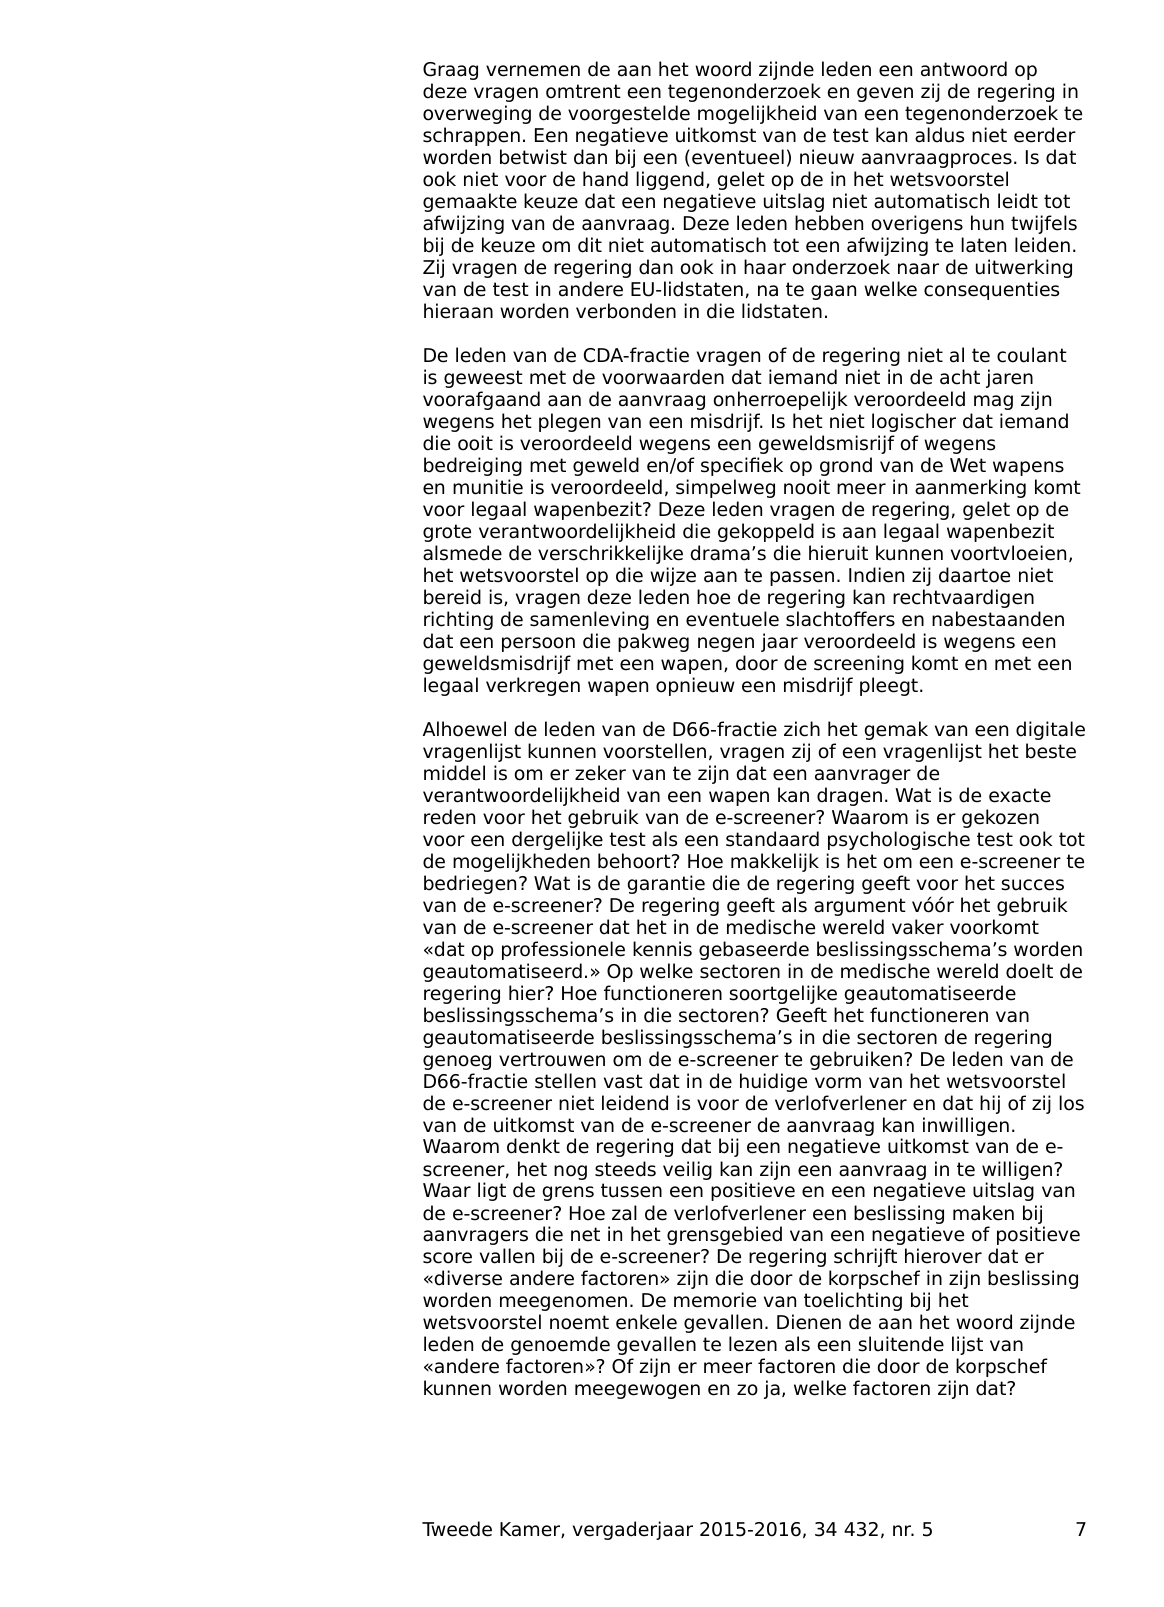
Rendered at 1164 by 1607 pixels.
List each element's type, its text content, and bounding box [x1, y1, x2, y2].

text Alhoewel de leden van de D66-fractie zich het gemak van een digitale vragenlijst kunnen voorstellen, vragen zij of een vragenlijst het beste middel is om er zeker van te zijn dat een aanvrager de verantwoordelijkheid van een wapen kan dragen. Wat is de exacte reden voor het gebruik van de e-screener? Waarom is er gekozen voor een dergelijke test als een standaard psychologische test ook tot de mogelijkheden behoort? Hoe makkelijk is het om een e-screener te bedriegen? Wat is de garantie die de regering geeft voor het succes van de e-screener? De regering geeft als argument vóór het gebruik van de e-screener dat het in de medische wereld vaker voorkomt «dat op professionele kennis gebaseerde beslissingsschema’s worden geautomatiseerd.» Op welke sectoren in de medische wereld doelt de regering hier? Hoe functioneren soortgelijke geautomatiseerde beslissingsschema’s in die sectoren? Geeft het functioneren van geautomatiseerde beslissingsschema’s in die sectoren de regering genoeg vertrouwen om de e-screener te gebruiken? De leden van de D66-fractie stellen vast dat in de huidige vorm van het wetsvoorstel de e-screener niet leidend is voor de verlofverlener en dat hij of zij los van de uitkomst van de e-screener de aanvraag kan inwilligen. Waarom denkt de regering dat bij een negatieve uitkomst van de e-screener, het nog steeds veilig kan zijn een aanvraag in te willigen? Waar ligt de grens tussen een positieve en een negatieve uitslag van de e-screener? Hoe zal de verlofverlener een beslissing maken bij aanvragers die net in het grensgebied van een negatieve of positieve score vallen bij de e-screener? De regering schrijft hierover dat er «diverse andere factoren» zijn die door de korpschef in zijn beslissing worden meegenomen. De memorie van toelichting bij het wetsvoorstel noemt enkele gevallen. Dienen de aan het woord zijnde leden de genoemde gevallen te lezen als een sluitende lijst van «andere factoren»? Of zijn er meer factoren die door de korpschef kunnen worden meegewogen en zo ja, welke factoren zijn dat? [422, 719, 1087, 1400]
text Graag vernemen de aan het woord zijnde leden een antwoord op deze vragen omtrent een tegenonderzoek en geven zij de regering in overweging de voorgestelde mogelijkheid van een tegenonderzoek te schrappen. Een negatieve uitkomst van de test kan aldus niet eerder worden betwist dan bij een (eventueel) nieuw aanvraagproces. Is dat ook niet voor de hand liggend, gelet op de in het wetsvoorstel gemaakte keuze dat een negatieve uitslag niet automatisch leidt tot afwijzing van de aanvraag. Deze leden hebben overigens hun twijfels bij de keuze om dit niet automatisch tot een afwijzing te laten leiden. Zij vragen de regering dan ook in haar onderzoek naar de uitwerking van de test in andere EU-lidstaten, na te gaan welke consequenties hieraan worden verbonden in die lidstaten. [422, 59, 1087, 323]
text De leden van de CDA-fractie vragen of de regering niet al te coulant is geweest met de voorwaarden dat iemand niet in de acht jaren voorafgaand aan de aanvraag onherroepelijk veroordeeld mag zijn wegens het plegen van een misdrijf. Is het niet logischer dat iemand die ooit is veroordeeld wegens een geweldsmisrijf of wegens bedreiging met geweld en/of specifiek op grond van de Wet wapens en munitie is veroordeeld, simpelweg nooit meer in aanmerking komt voor legaal wapenbezit? Deze leden vragen de regering, gelet op de grote verantwoordelijkheid die gekoppeld is aan legaal wapenbezit alsmede de verschrikkelijke drama’s die hieruit kunnen voortvloeien, het wetsvoorstel op die wijze aan te passen. Indien zij daartoe niet bereid is, vragen deze leden hoe de regering kan rechtvaardigen richting de samenleving en eventuele slachtoffers en nabestaanden dat een persoon die pakweg negen jaar veroordeeld is wegens een geweldsmisdrijf met een wapen, door de screening komt en met een legaal verkregen wapen opnieuw een misdrijf pleegt. [422, 345, 1087, 697]
